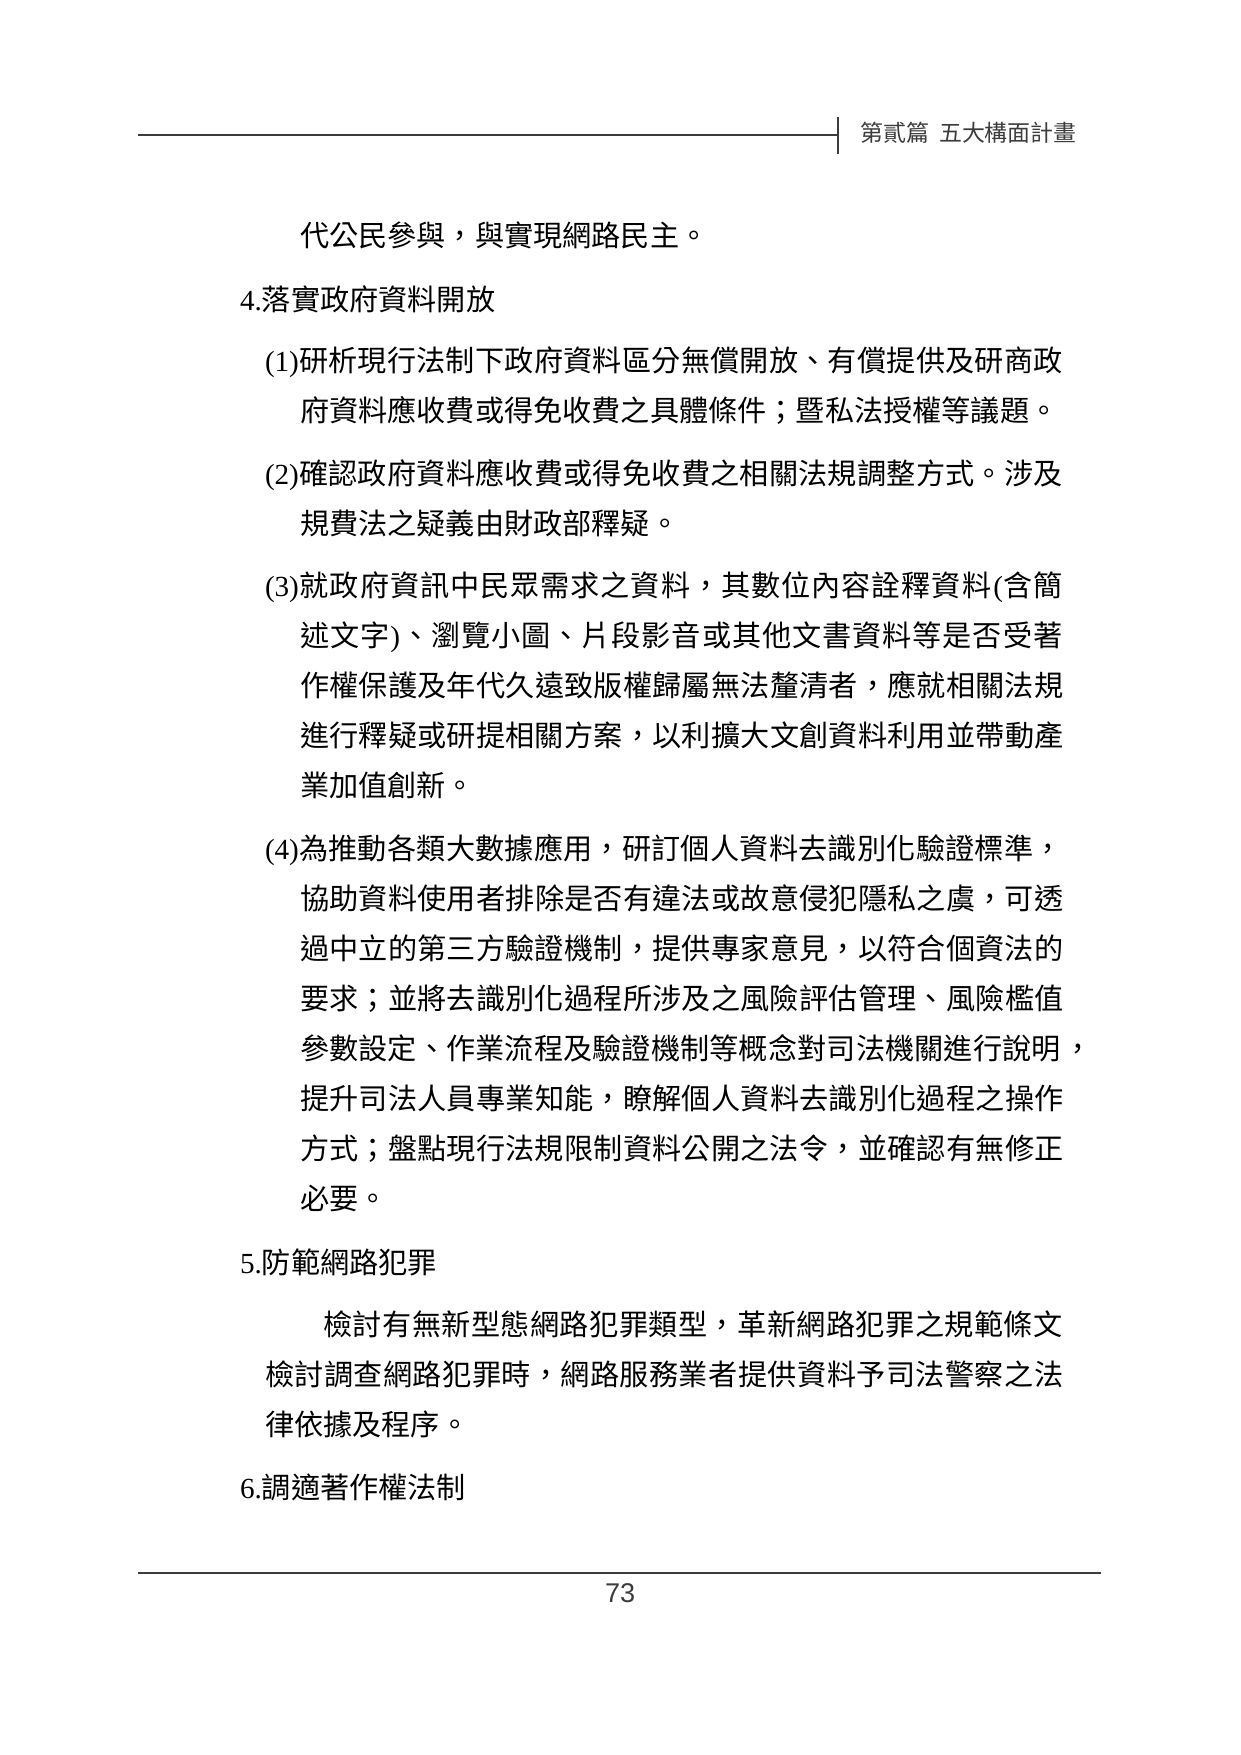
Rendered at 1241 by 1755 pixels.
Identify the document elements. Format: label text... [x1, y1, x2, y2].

text 6.調適著作權法制 [240, 1457, 1063, 1507]
text (1)研析現行法制下政府資料區分無償開放、有償提供及研商政府資料應收費或得免收費之具體條件；暨私法授權等議題。 [265, 332, 1063, 432]
text 代公民參與，與實現網路民主。 [265, 207, 1063, 257]
text (2)確認政府資料應收費或得免收費之相關法規調整方式。涉及規費法之疑義由財政部釋疑。 [265, 444, 1063, 544]
text (3)就政府資訊中民眾需求之資料，其數位內容詮釋資料(含簡述文字)、瀏覽小圖、片段影音或其他文書資料等是否受著作權保護及年代久遠致版權歸屬無法釐清者，應就相關法規進行釋疑或研提相關方案，以利擴大文創資料利用並帶動產業加值創新。 [265, 557, 1063, 807]
text (4)為推動各類大數據應用，研訂個人資料去識別化驗證標準，協助資料使用者排除是否有違法或故意侵犯隱私之虞，可透過中立的第三方驗證機制，提供專家意見，以符合個資法的要求；並將去識別化過程所涉及之風險評估管理、風險檻值參數設定、作業流程及驗證機制等概念對司法機關進行說明，提升司法人員專業知能，瞭解個人資料去識別化過程之操作方式；盤點現行法規限制資料公開之法令，並確認有無修正必要。 [265, 819, 1063, 1219]
text 5.防範網路犯罪 [240, 1232, 1063, 1282]
text 4.落實政府資料開放 [240, 269, 1063, 319]
text 檢討有無新型態網路犯罪類型，革新網路犯罪之規範條文；檢討調查網路犯罪時，網路服務業者提供資料予司法警察之法律依據及程序。 [265, 1294, 1063, 1444]
